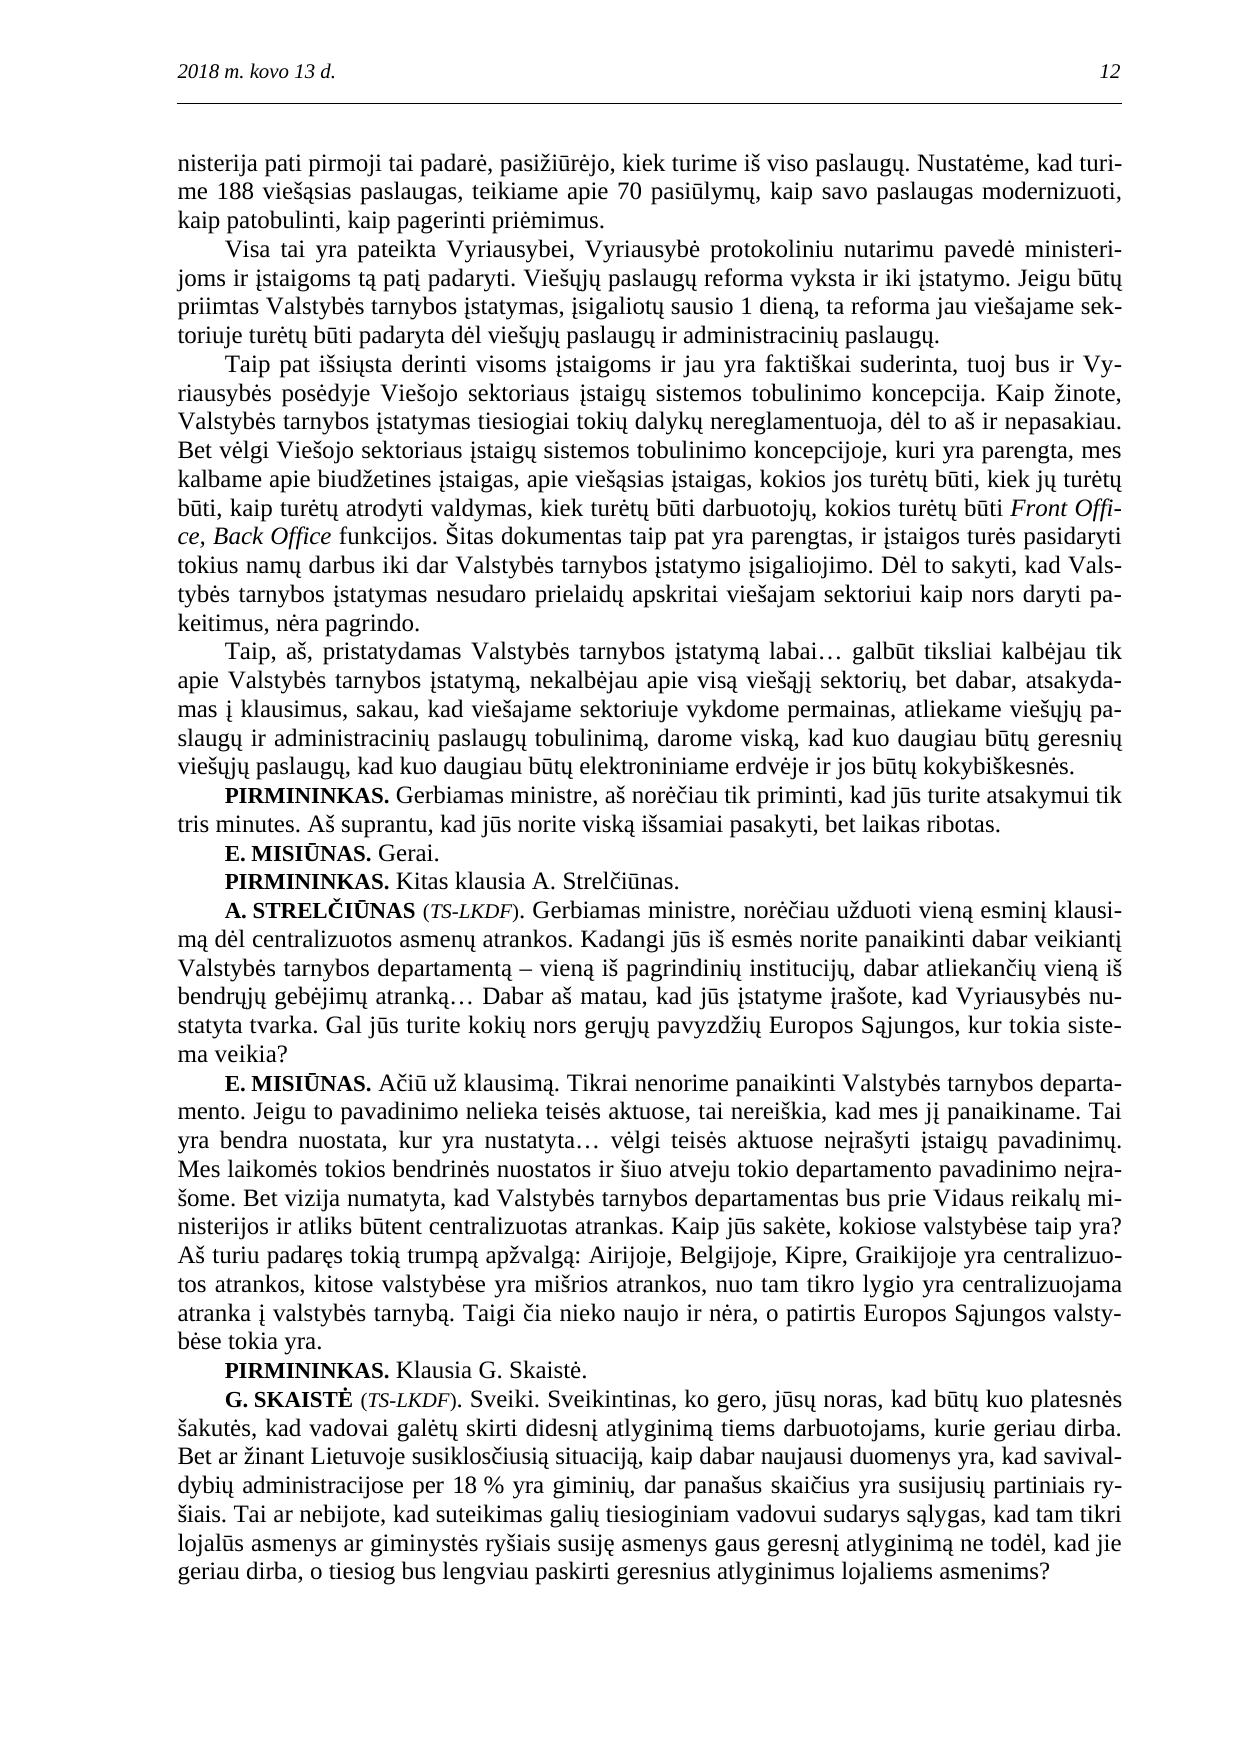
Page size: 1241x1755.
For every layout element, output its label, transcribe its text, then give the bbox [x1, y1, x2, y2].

text E. MISIŪNAS. Ge­rai. [177, 838, 1122, 866]
text nis­te­ri­ja pa­ti pir­mo­ji tai pa­da­rė, pa­si­žiū­rė­jo, kiek tu­ri­me iš vi­so pa­slau­gų. Nu­sta­tė­me, kad tu­ri­me 188 vie­šą­sias pa­slau­gas, tei­kia­me apie 70 pa­siū­ly­mų, kaip sa­vo pa­slau­gas mo­der­ni­zuo­ti, kaip pa­to­bu­lin­ti, kaip pa­ge­rin­ti pri­ėmi­mus. [177, 148, 1122, 234]
text PIRMININKAS. Ki­tas klau­sia A. Strel­čiū­nas. [177, 866, 1122, 895]
text PIRMININKAS. Ger­bia­mas mi­nist­re, aš no­rė­čiau tik pri­min­ti, kad jūs tu­ri­te at­sa­ky­mui tik tris mi­nu­tes. Aš su­pran­tu, kad jūs no­ri­te vis­ką iš­sa­miai pa­sa­ky­ti, bet lai­kas ri­bo­tas. [177, 780, 1122, 838]
text Vi­sa tai yra pa­teik­ta Vy­riau­sy­bei, Vy­riau­sy­bė pro­to­ko­li­niu nu­ta­ri­mu pa­ve­dė mi­nis­te­ri­joms ir įstai­goms tą pa­tį pa­da­ry­ti. Vie­šų­jų pa­slau­gų re­for­ma vyks­ta ir iki įsta­ty­mo. Jei­gu bū­tų pri­im­tas Vals­ty­bės tar­ny­bos įsta­ty­mas, įsi­ga­lio­tų sau­sio 1 die­ną, ta re­for­ma jau vie­ša­ja­me sek­to­riu­je tu­rė­tų bū­ti pa­da­ry­ta dėl vie­šų­jų pa­slau­gų ir ad­mi­nist­ra­ci­nių pa­slau­gų. [177, 234, 1122, 349]
text G. SKAISTĖ (TS-LKDF). Svei­ki. Svei­kin­ti­nas, ko ge­ro, jū­sų no­ras, kad bū­tų kuo pla­tes­nės ša­ku­tės, kad va­do­vai ga­lė­tų skir­ti di­des­nį at­ly­gi­ni­mą tiems dar­buo­to­jams, ku­rie ge­riau dir­ba. Bet ar ži­nant Lie­tu­vo­je su­si­klos­čiu­sią si­tu­a­ci­ją, kaip da­bar nau­jau­si duo­me­nys yra, kad sa­vi­val­dy­bių ad­mi­nist­ra­ci­jo­se per 18 % yra gi­mi­nių, dar pa­na­šus skai­čius yra su­si­ju­sių par­ti­niais ry­šiais. Tai ar ne­bi­jo­te, kad su­tei­ki­mas ga­lių tie­sio­gi­niam va­do­vui su­da­rys są­ly­gas, kad tam tik­ri lo­ja­lūs as­me­nys ar gi­mi­nys­tės ry­šiais su­si­ję as­me­nys gaus ge­res­nį at­ly­gi­ni­mą ne to­dėl, kad jie ge­riau dir­ba, o tie­siog bus leng­viau pa­skir­ti ge­res­nius at­ly­gi­ni­mus lo­ja­liems as­me­nims? [177, 1384, 1122, 1585]
text PIRMININKAS. Klau­sia G. Skais­tė. [177, 1355, 1122, 1384]
text Taip, aš, pri­sta­ty­da­mas Vals­ty­bės tar­ny­bos įsta­ty­mą la­bai… gal­būt tiks­liai kal­bė­jau tik apie Vals­ty­bės tar­ny­bos įsta­ty­mą, ne­kal­bė­jau apie vi­są vie­šą­jį sek­to­rių, bet da­bar, at­sa­ky­da­mas į klau­si­mus, sa­kau, kad vie­ša­ja­me sek­to­riu­je vyk­do­me per­mai­nas, at­lie­ka­me vie­šų­jų pa­slau­gų ir ad­mi­nist­ra­ci­nių pa­slau­gų to­bu­li­ni­mą, da­ro­me vis­ką, kad kuo dau­giau bū­tų ge­res­nių vie­šų­jų pa­slau­gų, kad kuo dau­giau bū­tų elek­tro­ni­nia­me erd­vė­je ir jos bū­tų ko­ky­biš­kes­nės. [177, 636, 1122, 780]
text E. MISIŪNAS. Ačiū už klau­si­mą. Tik­rai ne­no­ri­me pa­nai­kin­ti Vals­ty­bės tar­ny­bos de­par­ta­men­to. Jei­gu to pa­va­di­ni­mo ne­lie­ka tei­sės ak­tuo­se, tai ne­reiš­kia, kad mes jį pa­nai­ki­na­me. Tai yra ben­dra nuo­sta­ta, kur yra nu­sta­ty­ta… vėl­gi tei­sės ak­tuo­se ne­įra­šy­ti įstai­gų pa­va­di­ni­mų. Mes lai­ko­mės to­kios ben­dri­nės nuo­sta­tos ir šiuo at­ve­ju to­kio de­par­ta­men­to pa­va­di­ni­mo ne­įra­šo­me. Bet vi­zi­ja nu­ma­ty­ta, kad Vals­ty­bės tar­ny­bos de­par­ta­men­tas bus prie Vi­daus rei­ka­lų mi­nis­te­ri­jos ir at­liks bū­tent cen­tra­li­zuo­tas at­ran­kas. Kaip jūs sa­kė­te, ko­kio­se vals­ty­bė­se taip yra? Aš tu­riu pa­da­ręs to­kią trum­pą ap­žval­gą: Ai­ri­jo­je, Bel­gi­jo­je, Kip­re, Grai­ki­jo­je yra cen­tra­li­zuo­tos at­ran­kos, ki­to­se vals­ty­bė­se yra miš­rios at­ran­kos, nuo tam tik­ro ly­gio yra cen­tra­li­zuo­ja­ma at­ran­ka į vals­ty­bės tar­ny­bą. Tai­gi čia nie­ko nau­jo ir nė­ra, o pa­tir­tis Eu­ro­pos Są­jun­gos vals­ty­bė­se to­kia yra. [177, 1068, 1122, 1355]
text Taip pat iš­siųs­ta de­rin­ti vi­soms įstai­goms ir jau yra fak­tiš­kai su­de­rin­ta, tuoj bus ir Vy­riau­sy­bės po­sė­dy­je Vie­šo­jo sek­to­riaus įstai­gų sis­te­mos to­bu­li­ni­mo kon­cep­ci­ja. Kaip ži­no­te, Vals­ty­bės tar­ny­bos įsta­ty­mas tie­sio­giai to­kių da­ly­kų ne­reg­la­men­tuo­ja, dėl to aš ir ne­pa­sa­kiau. Bet vėl­gi Vie­šo­jo sek­to­riaus įstai­gų sis­te­mos to­bu­li­ni­mo kon­cep­ci­jo­je, ku­ri yra pa­reng­ta, mes kal­ba­me apie biu­dže­ti­nes įstai­gas, apie vie­šą­sias įstai­gas, ko­kios jos tu­rė­tų bū­ti, kiek jų tu­rė­tų bū­ti, kaip tu­rė­tų at­ro­dy­ti val­dy­mas, kiek tu­rė­tų bū­ti dar­buo­to­jų, ko­kios tu­rė­tų bū­ti Front Of­fi­ce, Back Of­fi­ce funk­ci­jos. Ši­tas do­ku­men­tas taip pat yra pa­reng­tas, ir įstai­gos tu­rės pa­si­da­ry­ti to­kius na­mų dar­bus iki dar Vals­ty­bės tar­ny­bos įsta­ty­mo įsi­ga­lio­ji­mo. Dėl to sa­ky­ti, kad Vals­ty­bės tar­ny­bos įsta­ty­mas ne­su­da­ro prie­lai­dų ap­skri­tai vie­ša­jam sek­to­riui kaip nors da­ry­ti pa­kei­ti­mus, nė­ra pa­grin­do. [177, 349, 1122, 636]
text A. STRELČIŪNAS (TS-LKDF). Ger­bia­mas mi­nist­re, no­rė­čiau už­duo­ti vie­ną es­mi­nį klau­si­mą dėl cen­tra­li­zuo­tos as­me­nų at­ran­kos. Ka­dan­gi jūs iš es­mės no­ri­te pa­nai­kin­ti da­bar vei­kian­tį Vals­ty­bės tar­ny­bos de­par­ta­men­tą – vie­ną iš pa­grin­di­nių ins­ti­tu­ci­jų, da­bar at­lie­kan­čių vie­ną iš ben­drų­jų ge­bė­ji­mų at­ran­ką… Da­bar aš ma­tau, kad jūs įsta­ty­me įra­šo­te, kad Vy­riau­sy­bės nu­sta­ty­ta tvar­ka. Gal jūs tu­ri­te ko­kių nors ge­rų­jų pa­vyz­džių Eu­ro­pos Są­jun­gos, kur to­kia sis­te­ma vei­kia? [177, 895, 1122, 1068]
